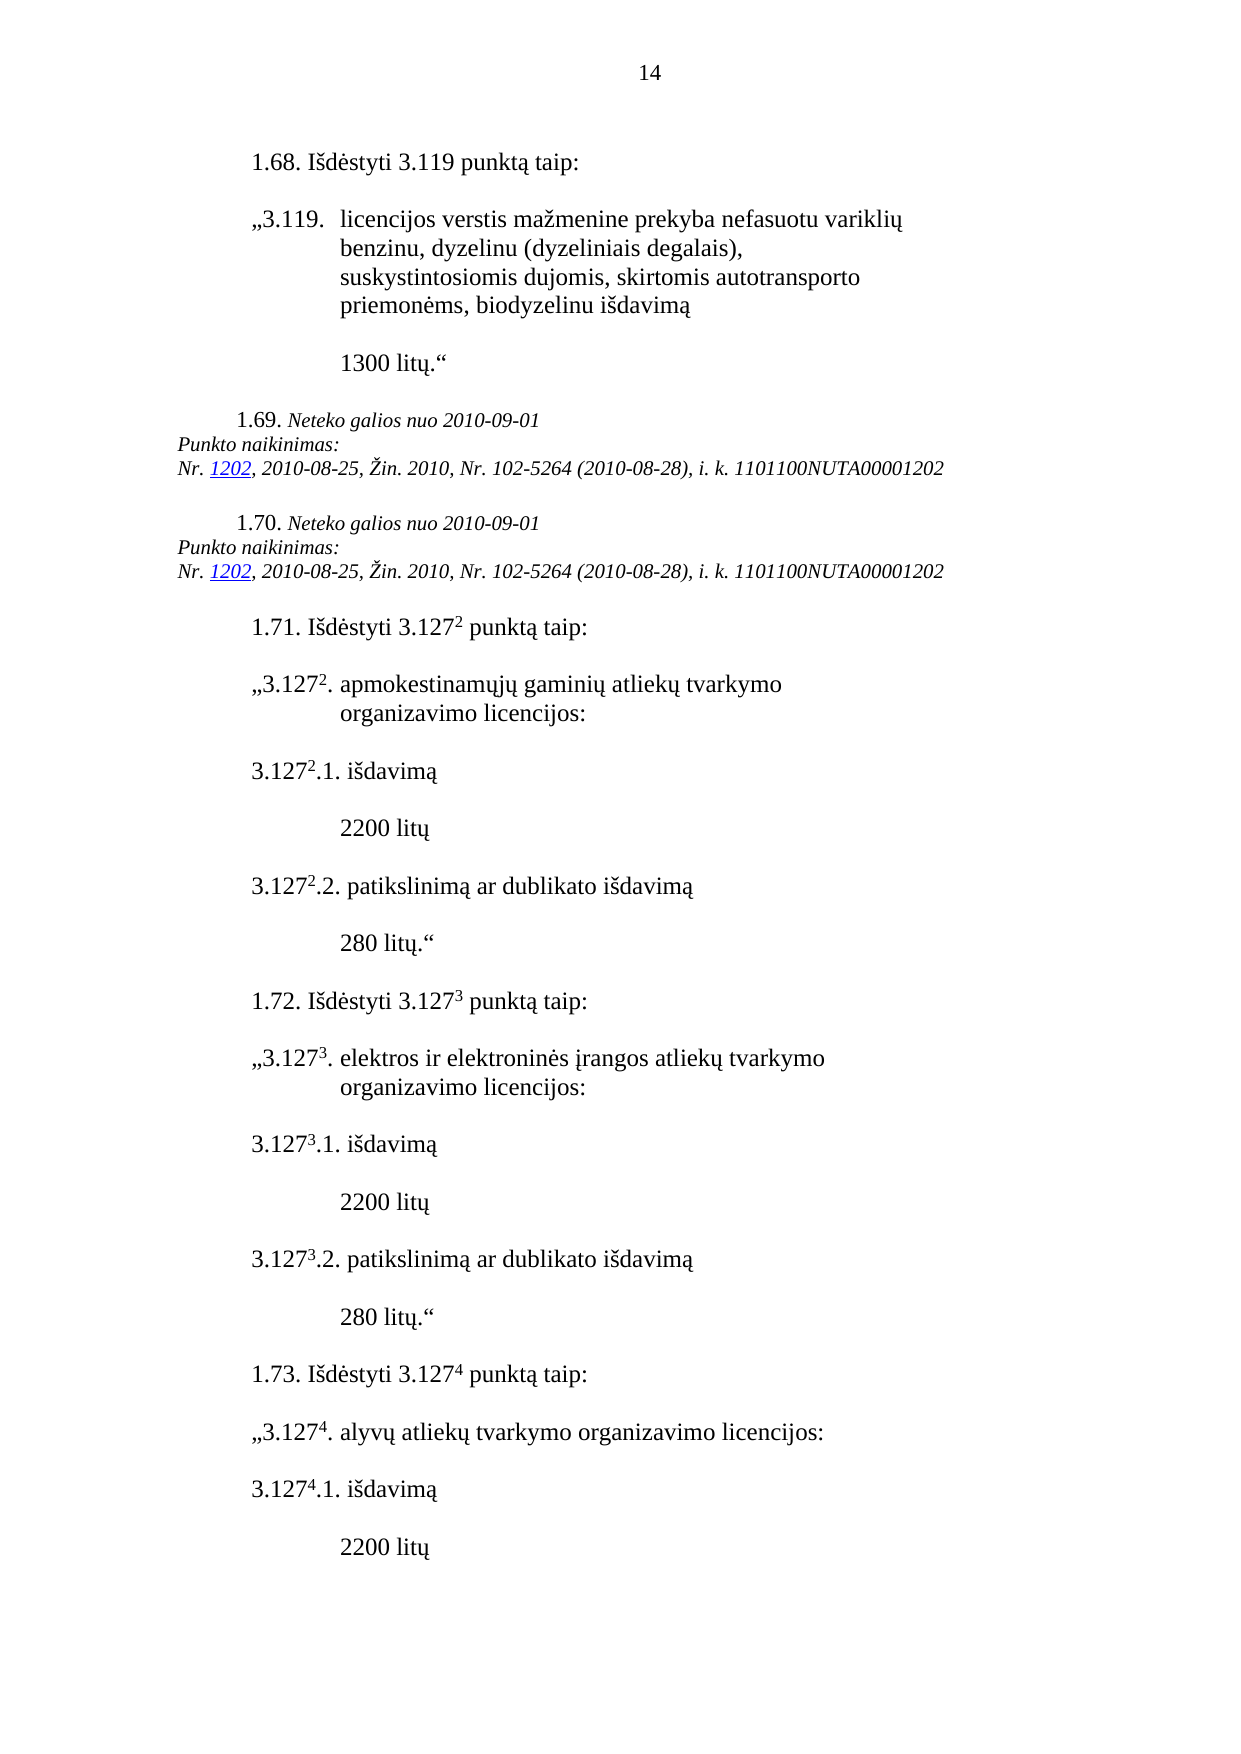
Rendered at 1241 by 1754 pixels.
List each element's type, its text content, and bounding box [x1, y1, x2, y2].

text 1.70. Neteko galios nuo 2010-09-01 [177, 509, 1122, 535]
text 1.73. Išdėstyti 3.1274 punktą taip: [251, 1359, 924, 1388]
text 3.1272.1. išdavimą 2200 litų [251, 756, 924, 842]
text 3.1273.2. patikslinimą ar dublikato išdavimą 280 litų.“ [251, 1244, 924, 1331]
text 3.1274.1. išdavimą 2200 litų [251, 1474, 924, 1561]
text „3.119. licencijos verstis mažmenine prekyba nefasuotu variklių benzinu, dyzelinu (dyzeliniais degalais), suskystintosiomis dujomis, skirtomis autotransporto priemonėms, biodyzelinu išdavimą 1300 litų.“ [251, 204, 924, 377]
text 3.1272.2. patikslinimą ar dublikato išdavimą 280 litų.“ [251, 871, 924, 957]
text „3.1272. apmokestinamųjų gaminių atliekų tvarkymo organizavimo licencijos: [251, 669, 924, 727]
text „3.1273. elektros ir elektroninės įrangos atliekų tvarkymo organizavimo licencijos: [251, 1043, 924, 1101]
text Nr. 1202, 2010-08-25, Žin. 2010, Nr. 102-5264 (2010-08-28), i. k. 1101100NUTA00001202 [177, 456, 1122, 480]
text 1.71. Išdėstyti 3.1272 punktą taip: [251, 612, 924, 641]
text 1.68. Išdėstyti 3.119 punktą taip: [251, 147, 924, 176]
text 3.1273.1. išdavimą 2200 litų [251, 1129, 924, 1216]
text 1.69. Neteko galios nuo 2010-09-01 [177, 406, 1122, 432]
text Nr. 1202, 2010-08-25, Žin. 2010, Nr. 102-5264 (2010-08-28), i. k. 1101100NUTA00001202 [177, 559, 1122, 583]
text Punkto naikinimas: [177, 432, 1122, 456]
text „3.1274. alyvų atliekų tvarkymo organizavimo licencijos: [251, 1417, 924, 1446]
text 1.72. Išdėstyti 3.1273 punktą taip: [251, 986, 924, 1014]
text Punkto naikinimas: [177, 535, 1122, 559]
